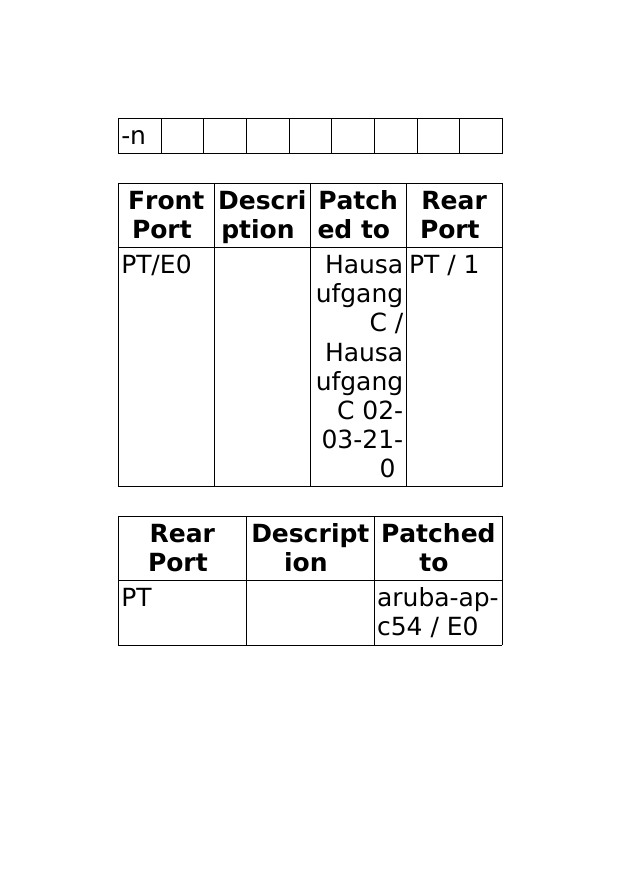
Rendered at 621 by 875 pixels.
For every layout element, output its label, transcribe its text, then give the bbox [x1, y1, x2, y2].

table_cell PT/E0 [119, 248, 214, 486]
table_cell [247, 581, 374, 645]
table_cell n [119, 119, 161, 153]
table_cell [418, 119, 459, 153]
table_cell PT [119, 581, 246, 645]
table_header Patched to [311, 184, 406, 247]
table_cell [215, 248, 310, 486]
table_cell [162, 119, 203, 153]
table_header Rear Port [119, 517, 246, 580]
table_cell [332, 119, 374, 153]
table_header Description [247, 517, 374, 580]
table_header Description [215, 184, 310, 247]
table_header Rear Port [407, 184, 502, 247]
table_cell [290, 119, 331, 153]
table_cell [247, 119, 289, 153]
table_cell [460, 119, 502, 153]
table_cell [204, 119, 246, 153]
table_header Front Port [119, 184, 214, 247]
table_cell [375, 119, 417, 153]
table_cell aruba-ap-c54 / E0 [375, 581, 502, 645]
table_cell Hausaufgang C / Hausaufgang C 02-03-21-0 [311, 248, 406, 486]
table_cell PT / 1 [407, 248, 502, 486]
table_header Patched to [375, 517, 502, 580]
